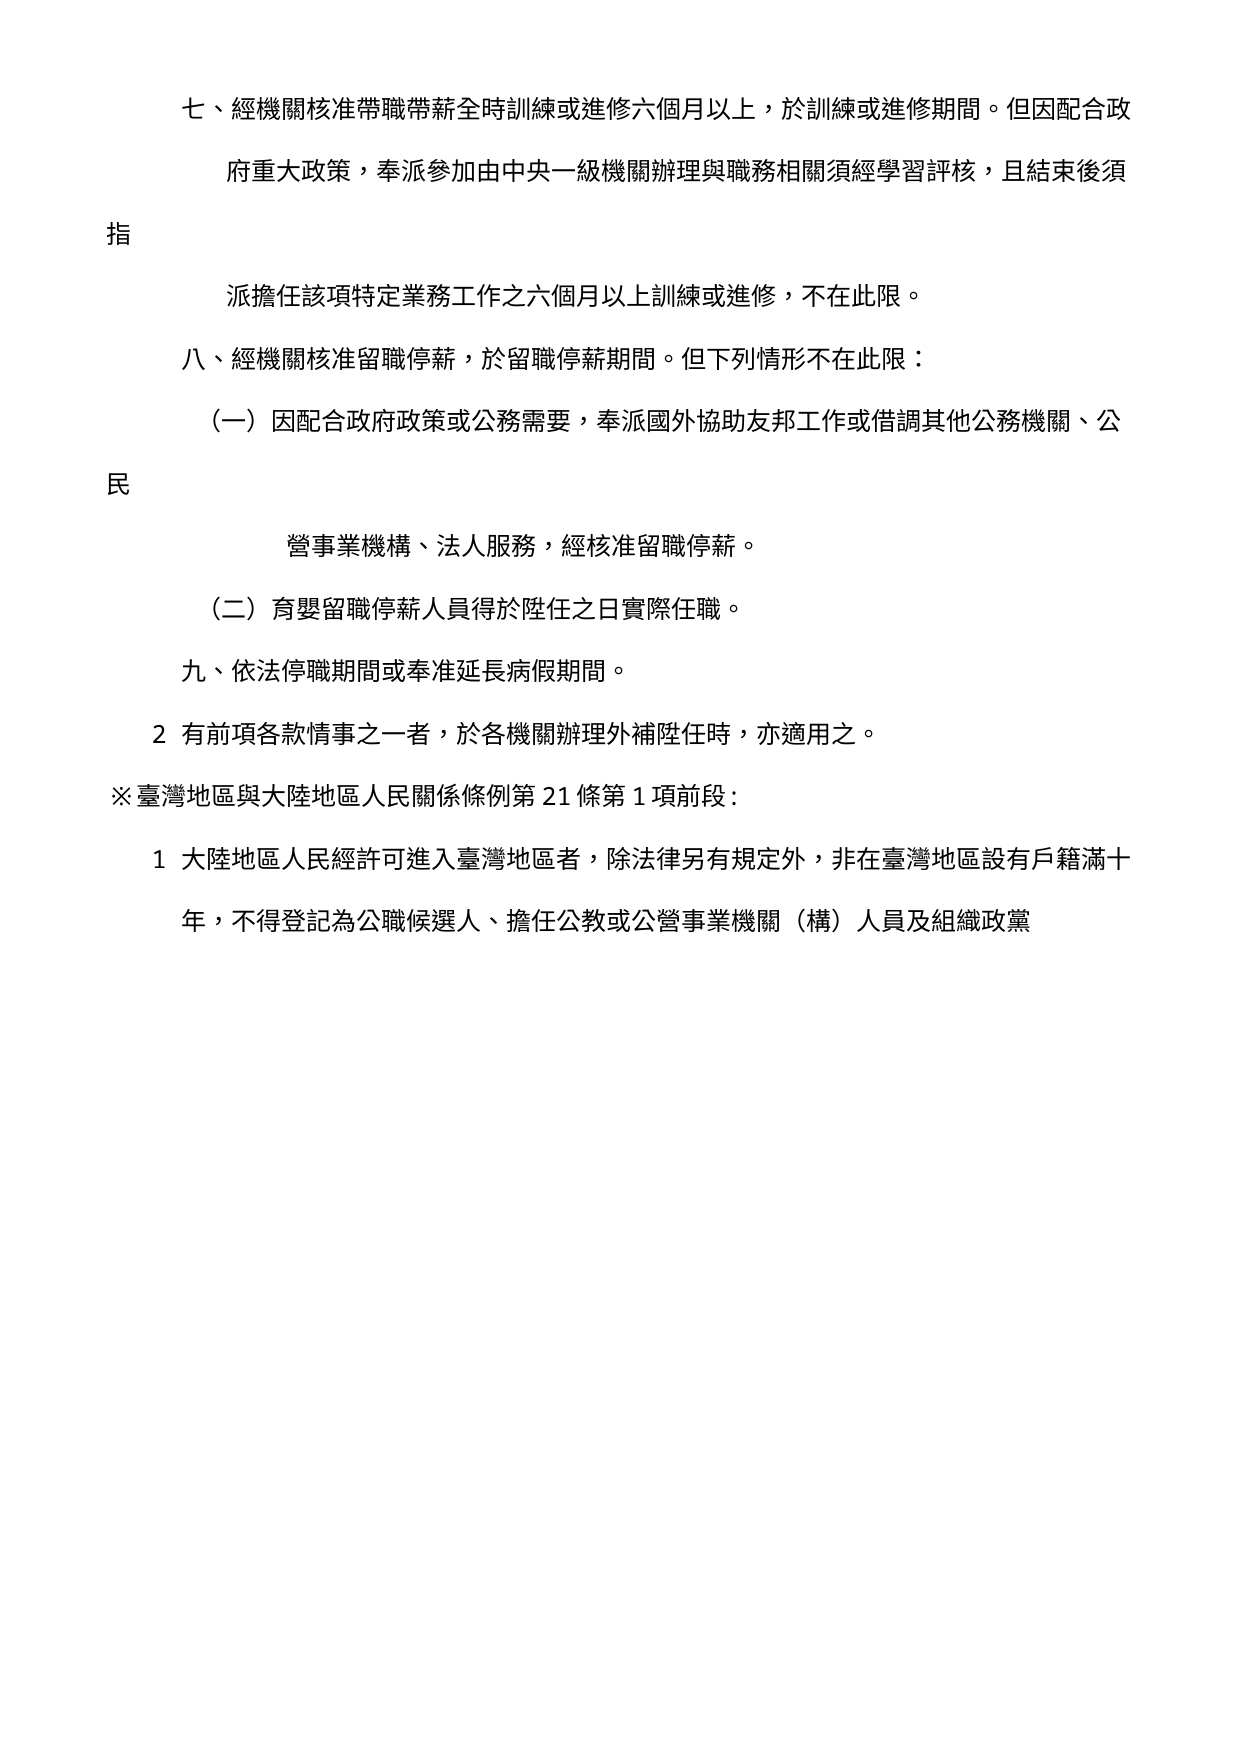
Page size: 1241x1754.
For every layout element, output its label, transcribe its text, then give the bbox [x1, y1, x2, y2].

text 2 有前項各款情事之一者，於各機關辦理外補陞任時，亦適用之。 [106, 691, 1134, 753]
text 八、經機關核准留職停薪，於留職停薪期間。但下列情形不在此限： [106, 316, 1134, 378]
text 1 大陸地區人民經許可進入臺灣地區者，除法律另有規定外，非在臺灣地區設有戶籍滿十 [106, 816, 1134, 878]
text ※臺灣地區與大陸地區人民關係條例第21條第1項前段: [106, 753, 1134, 816]
text （二）育嬰留職停薪人員得於陞任之日實際任職。 [106, 566, 1134, 628]
text 營事業機構、法人服務，經核准留職停薪。 [106, 503, 1134, 566]
text 七、經機關核准帶職帶薪全時訓練或進修六個月以上，於訓練或進修期間。但因配合政 [106, 66, 1134, 128]
text 府重大政策，奉派參加由中央一級機關辦理與職務相關須經學習評核，且結束後須指 [106, 128, 1134, 253]
text 九、依法停職期間或奉准延長病假期間。 [106, 628, 1134, 691]
text 派擔任該項特定業務工作之六個月以上訓練或進修，不在此限。 [106, 253, 1134, 316]
text 年，不得登記為公職候選人、擔任公教或公營事業機關（構）人員及組織政黨 [106, 878, 1134, 941]
text （一）因配合政府政策或公務需要，奉派國外協助友邦工作或借調其他公務機關、公民 [106, 378, 1134, 503]
